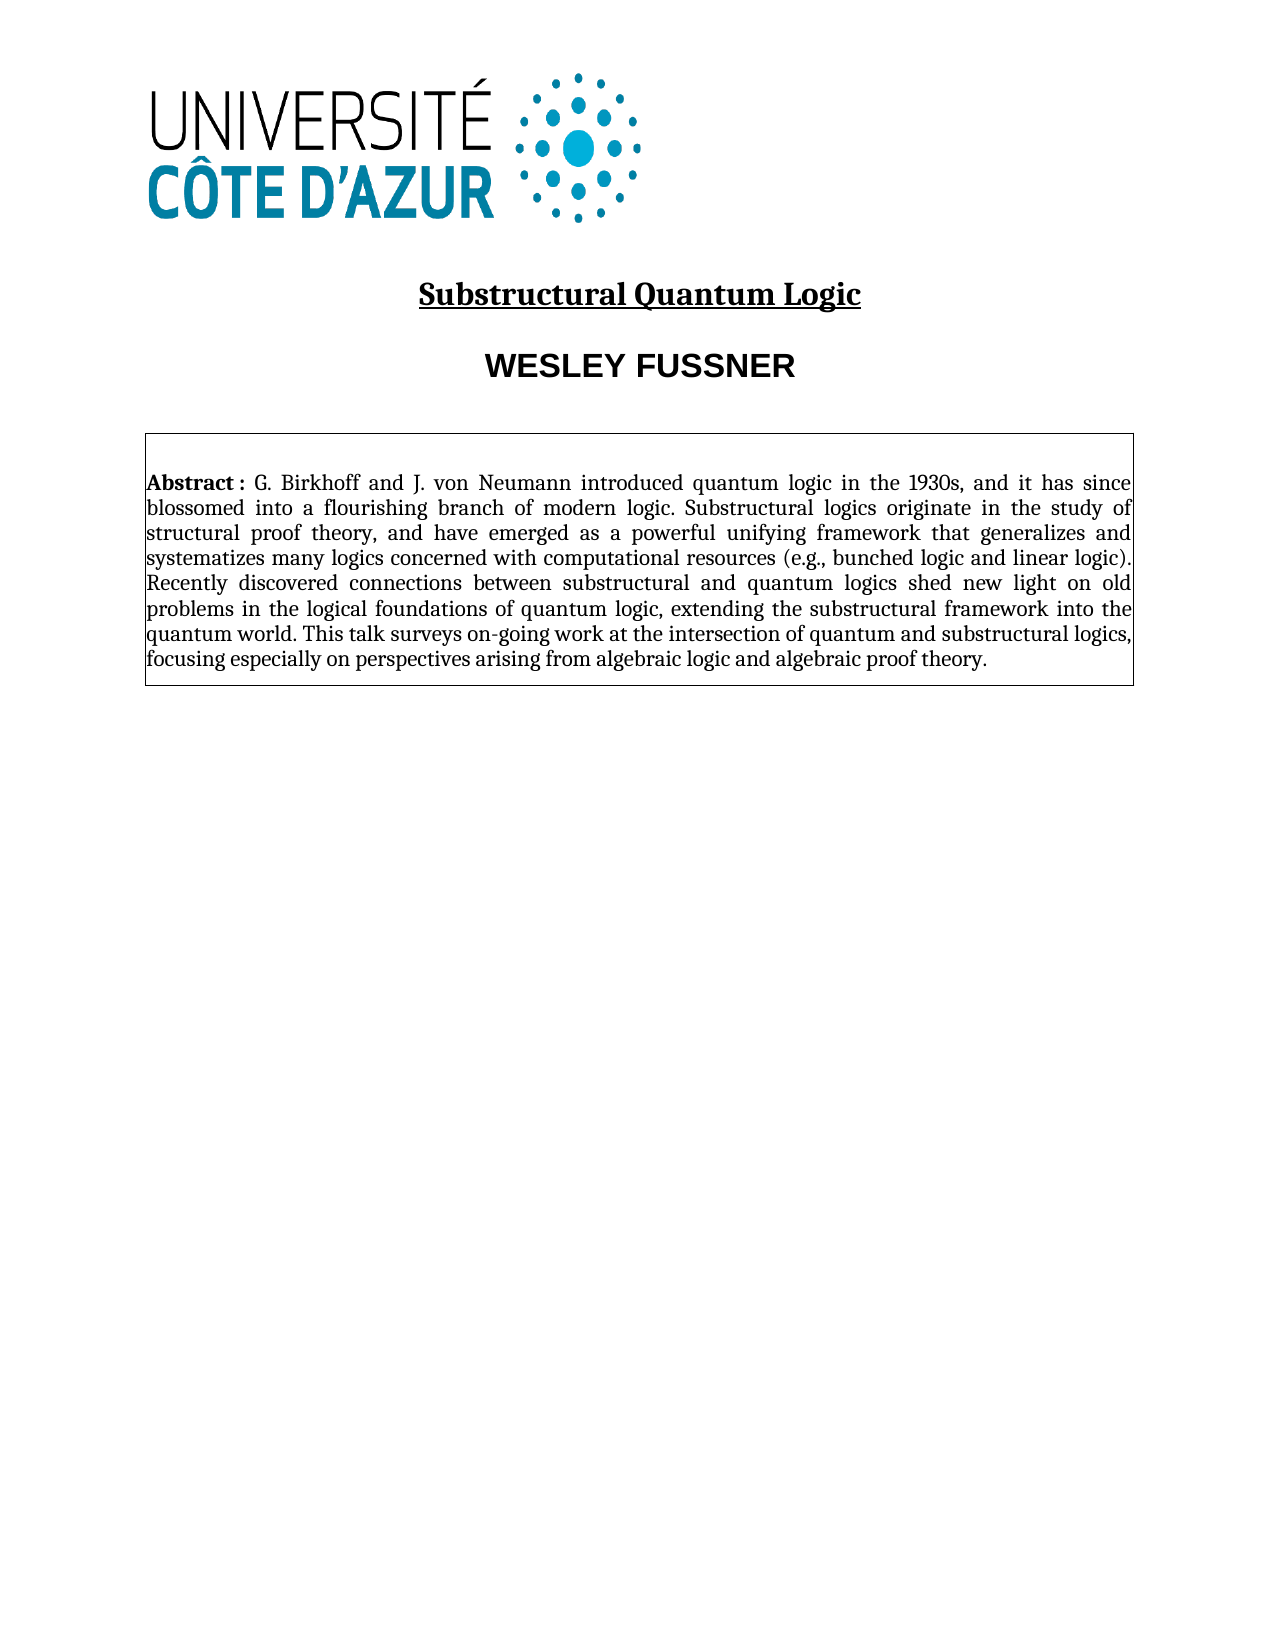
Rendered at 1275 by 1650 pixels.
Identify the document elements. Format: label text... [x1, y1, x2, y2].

picture [148, 73, 641, 223]
text Substructural Quantum Logic [148, 275, 1133, 313]
subtitle WESLEY FUSSNER [148, 346, 1133, 385]
text Abstract : G. Birkhoff and J. von Neumann introduced quantum logic in the 1930s, and it has since blossomed into a flourishing branch of modern logic. Substructural logics originate in the study of structural proof theory, and have emerged as a powerful unifying framework that generalizes and systematizes many logics concerned with computational resources (e.g., bunched logic and linear logic). Recently discovered connections between substructural and quantum logics shed new light on old problems in the logical foundations of quantum logic, extending the substructural framework into the quantum world. This talk surveys on-going work at the intersection of quantum and substructural logics, focusing especially on perspectives arising from algebraic logic and algebraic proof theory. [146, 445, 1133, 672]
